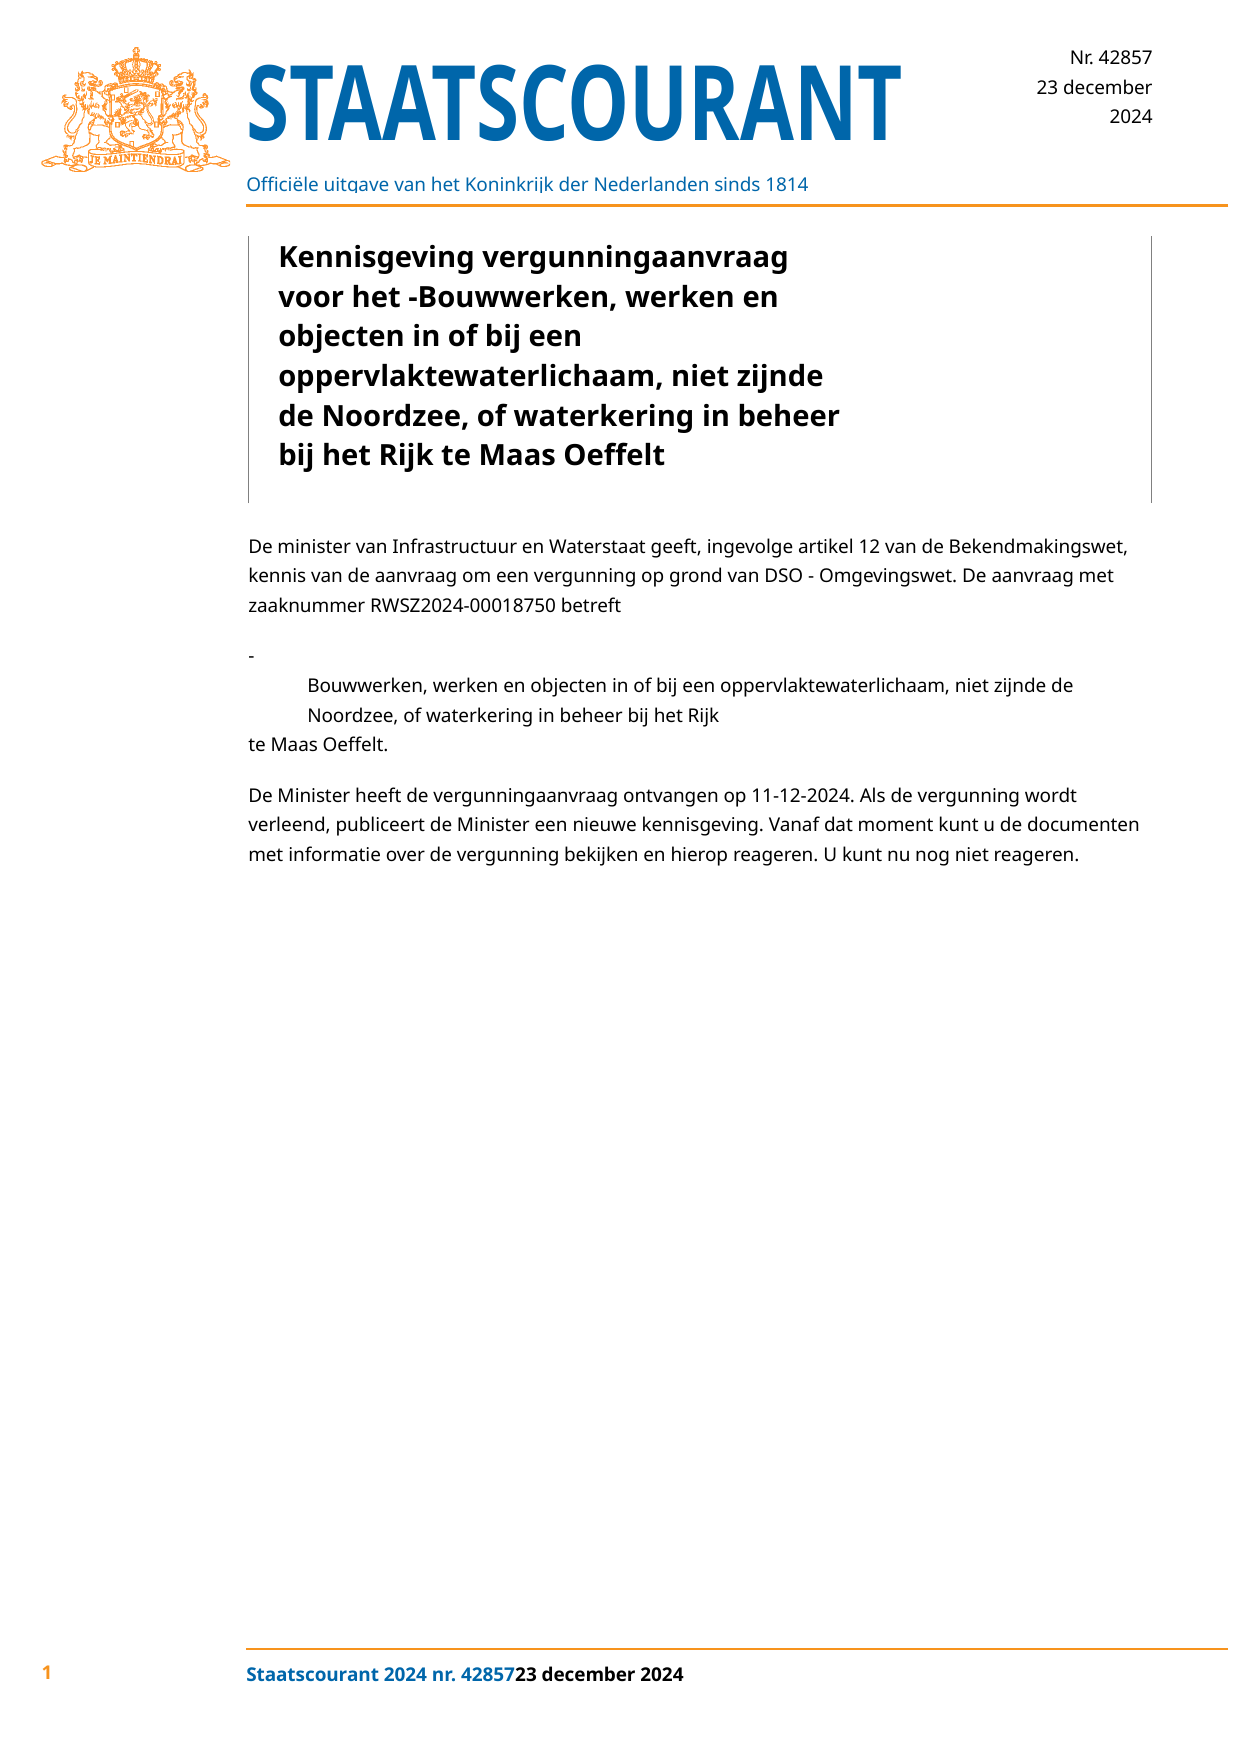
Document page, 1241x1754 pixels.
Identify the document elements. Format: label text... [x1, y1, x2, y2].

text te Maas Oeffelt. [248, 731, 1152, 757]
table_header [850, 236, 912, 413]
table_header [850, 414, 1151, 503]
table_header Kennisgeving vergunningaanvraag voor het -Bouwwerken, werken en objecten in of bij een oppervlaktewaterlichaam, niet zijnde de Noordzee, of waterkering in beheer bij het Rijk te Maas Oeffelt [249, 236, 850, 503]
text De Minister heeft de vergunningaanvraag ontvangen op 11-12-2024. Als de vergunning wordt verleend, publiceert de Minister een nieuwe kennisgeving. Vanaf dat moment kunt u de documenten met informatie over de vergunning bekijken en hierop reageren. U kunt nu nog niet reageren. [248, 782, 1152, 867]
table_header [1090, 236, 1151, 413]
text De minister van Infrastructuur en Waterstaat geeft, ingevolge artikel 12 van de Bekendmakingswet, kennis van de aanvraag om een vergunning op grond van DSO - Omgevingswet. De aanvraag met zaaknummer RWSZ2024-00018750 betreft [248, 533, 1152, 618]
picture [912, 236, 1090, 414]
picture [41, 47, 231, 172]
list Bouwwerken, werken en objecten in of bij een oppervlaktewaterlichaam, niet zijnde de Noordzee, of waterkering in beheer bij het Rijk [248, 672, 1152, 727]
